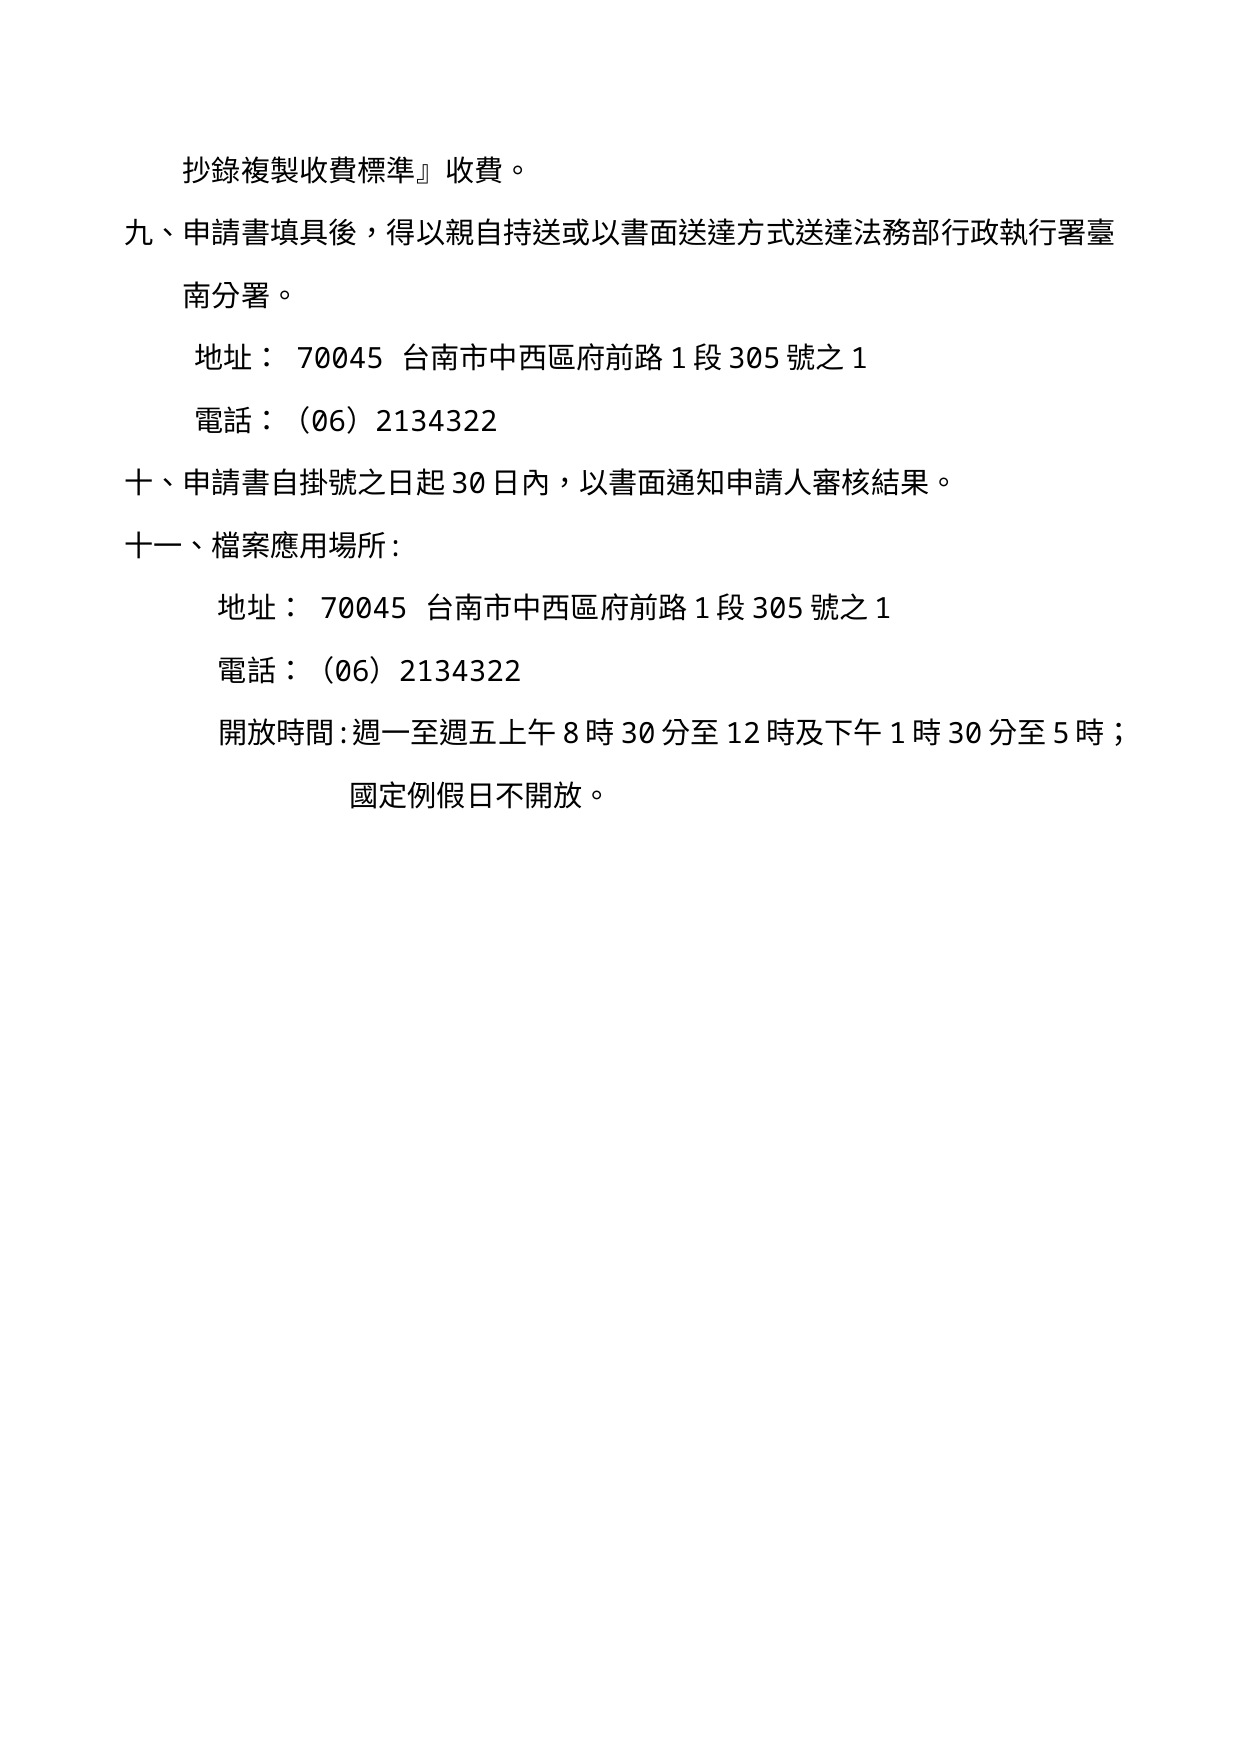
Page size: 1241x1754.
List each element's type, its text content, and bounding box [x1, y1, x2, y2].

text 開放時間:週一至週五上午8時30分至12時及下午1時30分至5時；國定例假日不開放。 [218, 689, 1116, 814]
text 十、申請書自掛號之日起30日內，以書面通知申請人審核結果。 [124, 439, 1116, 502]
text 十一、檔案應用場所: [124, 502, 1116, 564]
text 地址： 70045 台南市中西區府前路1段305號之1 [124, 564, 1116, 627]
text 抄錄複製收費標準』收費。 [124, 127, 1116, 189]
text 電話：（06）2134322 [124, 627, 1116, 689]
text 電話：（06）2134322 [124, 377, 1116, 439]
text 地址： 70045 台南市中西區府前路1段305號之1 [124, 314, 1116, 377]
text 九、申請書填具後，得以親自持送或以書面送達方式送達法務部行政執行署臺南分署。 [124, 189, 1116, 314]
